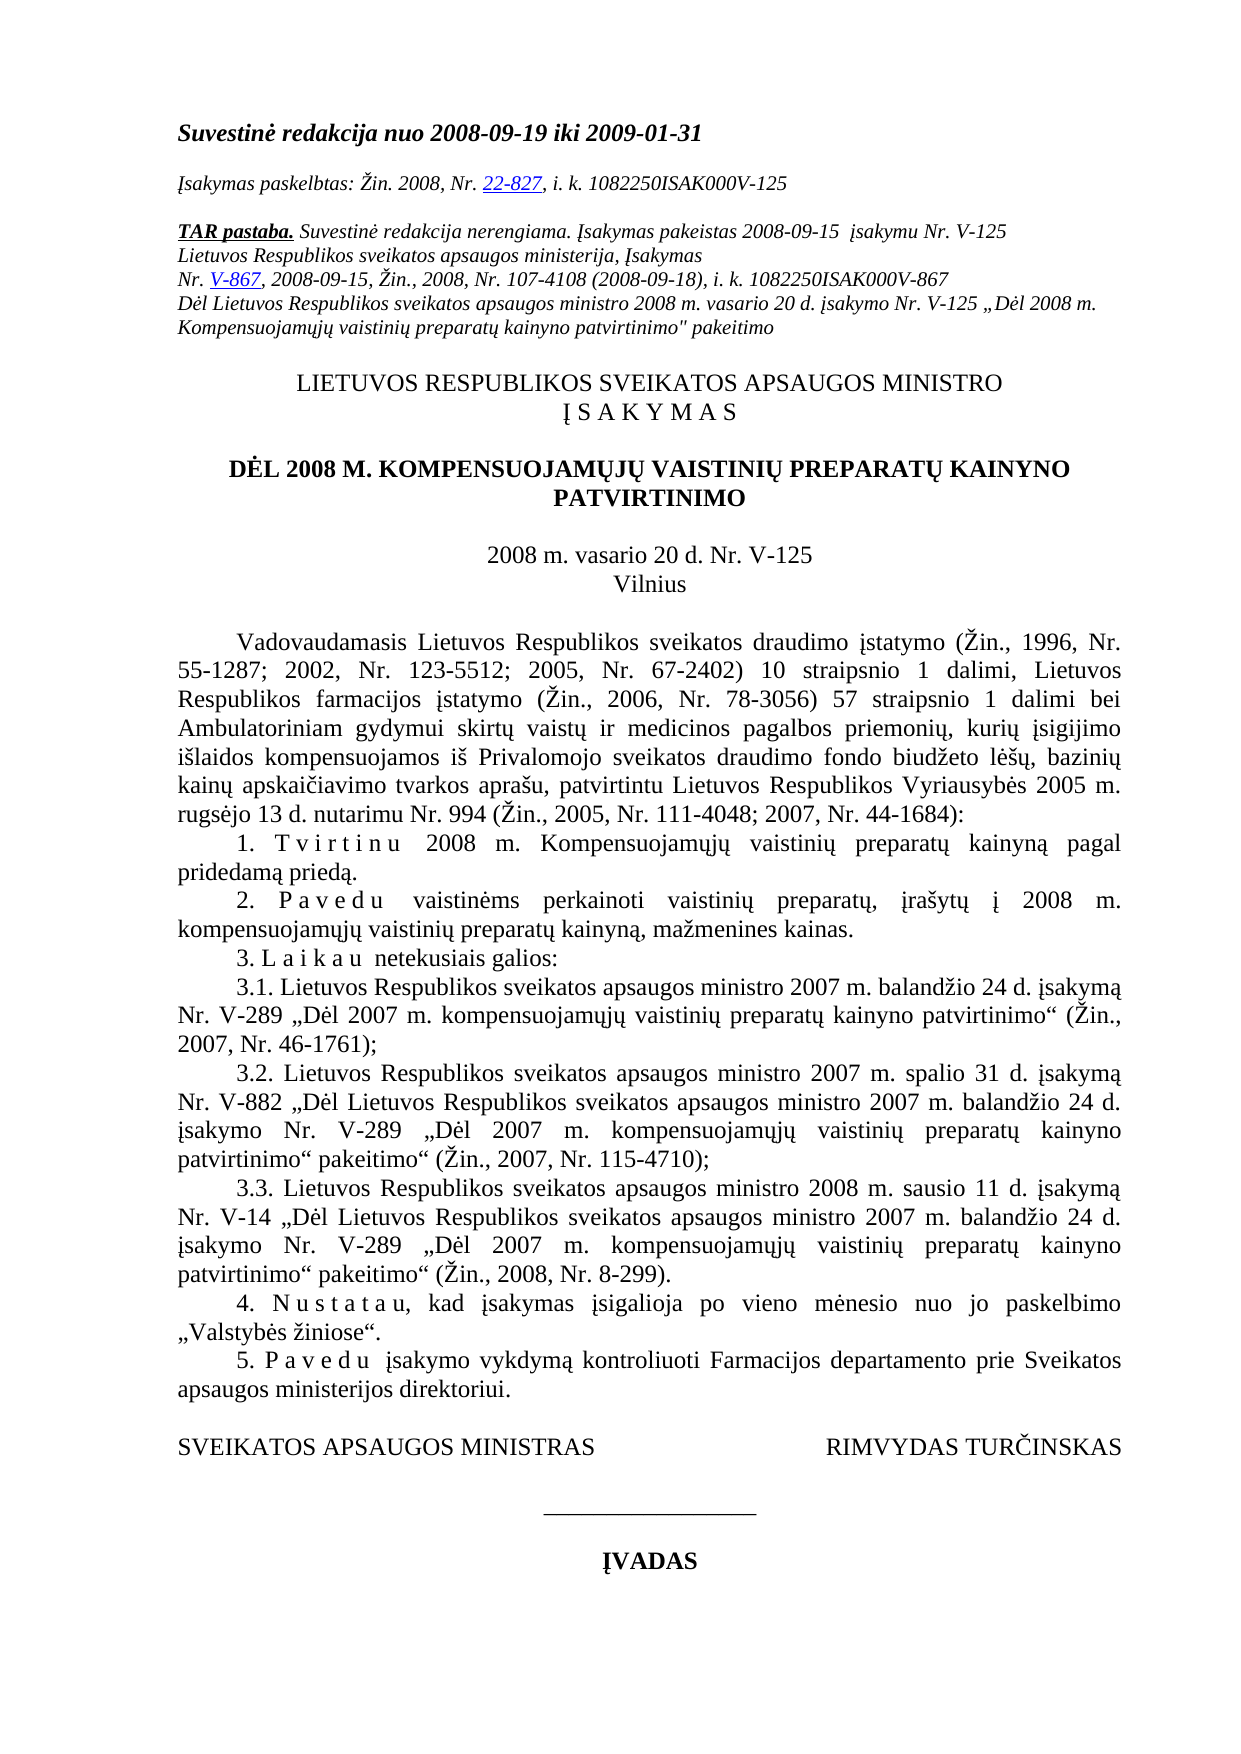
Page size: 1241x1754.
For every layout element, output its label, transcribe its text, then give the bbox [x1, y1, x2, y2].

text DĖL 2008 M. KOMPENSUOJAMŲJŲ VAISTINIŲ PREPARATŲ KAINYNO PATVIRTINIMO [177, 454, 1122, 512]
text TAR pastaba. Suvestinė redakcija nerengiama. Įsakymas pakeistas 2008-09-15 įsakymu Nr. V-125 [177, 219, 1122, 243]
text Vadovaudamasis Lietuvos Respublikos sveikatos draudimo įstatymo (Žin., 1996, Nr. 55-1287; 2002, Nr. 123-5512; 2005, Nr. 67-2402) 10 straipsnio 1 dalimi, Lietuvos Respublikos farmacijos įstatymo (Žin., 2006, Nr. 78-3056) 57 straipsnio 1 dalimi bei Ambulatoriniam gydymui skirtų vaistų ir medicinos pagalbos priemonių, kurių įsigijimo išlaidos kompensuojamos iš Privalomojo sveikatos draudimo fondo biudžeto lėšų, bazinių kainų apskaičiavimo tvarkos aprašu, patvirtintu Lietuvos Respublikos Vyriausybės 2005 m. rugsėjo 13 d. nutarimu Nr. 994 (Žin., 2005, Nr. 111-4048; 2007, Nr. 44-1684): [177, 627, 1122, 828]
text 4. Nustatau, kad įsakymas įsigalioja po vieno mėnesio nuo jo paskelbimo „Valstybės žiniose“. [177, 1288, 1122, 1346]
text 3.1. Lietuvos Respublikos sveikatos apsaugos ministro 2007 m. balandžio 24 d. įsakymą Nr. V-289 „Dėl 2007 m. kompensuojamųjų vaistinių preparatų kainyno patvirtinimo“ (Žin., 2007, Nr. 46-1761); [177, 972, 1122, 1058]
text Dėl Lietuvos Respublikos sveikatos apsaugos ministro 2008 m. vasario 20 d. įsakymo Nr. V-125 „Dėl 2008 m. Kompensuojamųjų vaistinių preparatų kainyno patvirtinimo" pakeitimo [177, 291, 1122, 339]
text SVEIKATOS APSAUGOS MINISTRAS RIMVYDAS TURČINSKAS [177, 1432, 1122, 1460]
text 2. Pavedu vaistinėms perkainoti vaistinių preparatų, įrašytų į 2008 m. kompensuojamųjų vaistinių preparatų kainyną, mažmenines kainas. [177, 886, 1122, 943]
text ĮVADAS [177, 1546, 1122, 1575]
text Vilnius [177, 569, 1122, 598]
text ĮSAKYMAS [177, 397, 1122, 426]
text Suvestinė redakcija nuo 2008-09-19 iki 2009-01-31 [177, 118, 1122, 147]
text Įsakymas paskelbtas: Žin. 2008, Nr. 22-827, i. k. 1082250ISAK000V-125 [177, 171, 1122, 195]
text _________________ [177, 1489, 1122, 1518]
text Lietuvos Respublikos sveikatos apsaugos ministerija, Įsakymas [177, 243, 1122, 267]
text 2008 m. vasario 20 d. Nr. V-125 [177, 541, 1122, 569]
text 3. Laikau netekusiais galios: [177, 943, 1122, 972]
text LIETUVOS RESPUBLIKOS SVEIKATOS APSAUGOS MINISTRO [177, 368, 1122, 397]
text 5. Pavedu įsakymo vykdymą kontroliuoti Farmacijos departamento prie Sveikatos apsaugos ministerijos direktoriui. [177, 1346, 1122, 1403]
text 3.2. Lietuvos Respublikos sveikatos apsaugos ministro 2007 m. spalio 31 d. įsakymą Nr. V-882 „Dėl Lietuvos Respublikos sveikatos apsaugos ministro 2007 m. balandžio 24 d. įsakymo Nr. V-289 „Dėl 2007 m. kompensuojamųjų vaistinių preparatų kainyno patvirtinimo“ pakeitimo“ (Žin., 2007, Nr. 115-4710); [177, 1058, 1122, 1173]
text 1. Tvirtinu 2008 m. Kompensuojamųjų vaistinių preparatų kainyną pagal pridedamą priedą. [177, 828, 1122, 886]
text Nr. V-867, 2008-09-15, Žin., 2008, Nr. 107-4108 (2008-09-18), i. k. 1082250ISAK000V-867 [177, 267, 1122, 291]
text 3.3. Lietuvos Respublikos sveikatos apsaugos ministro 2008 m. sausio 11 d. įsakymą Nr. V-14 „Dėl Lietuvos Respublikos sveikatos apsaugos ministro 2007 m. balandžio 24 d. įsakymo Nr. V-289 „Dėl 2007 m. kompensuojamųjų vaistinių preparatų kainyno patvirtinimo“ pakeitimo“ (Žin., 2008, Nr. 8-299). [177, 1173, 1122, 1288]
